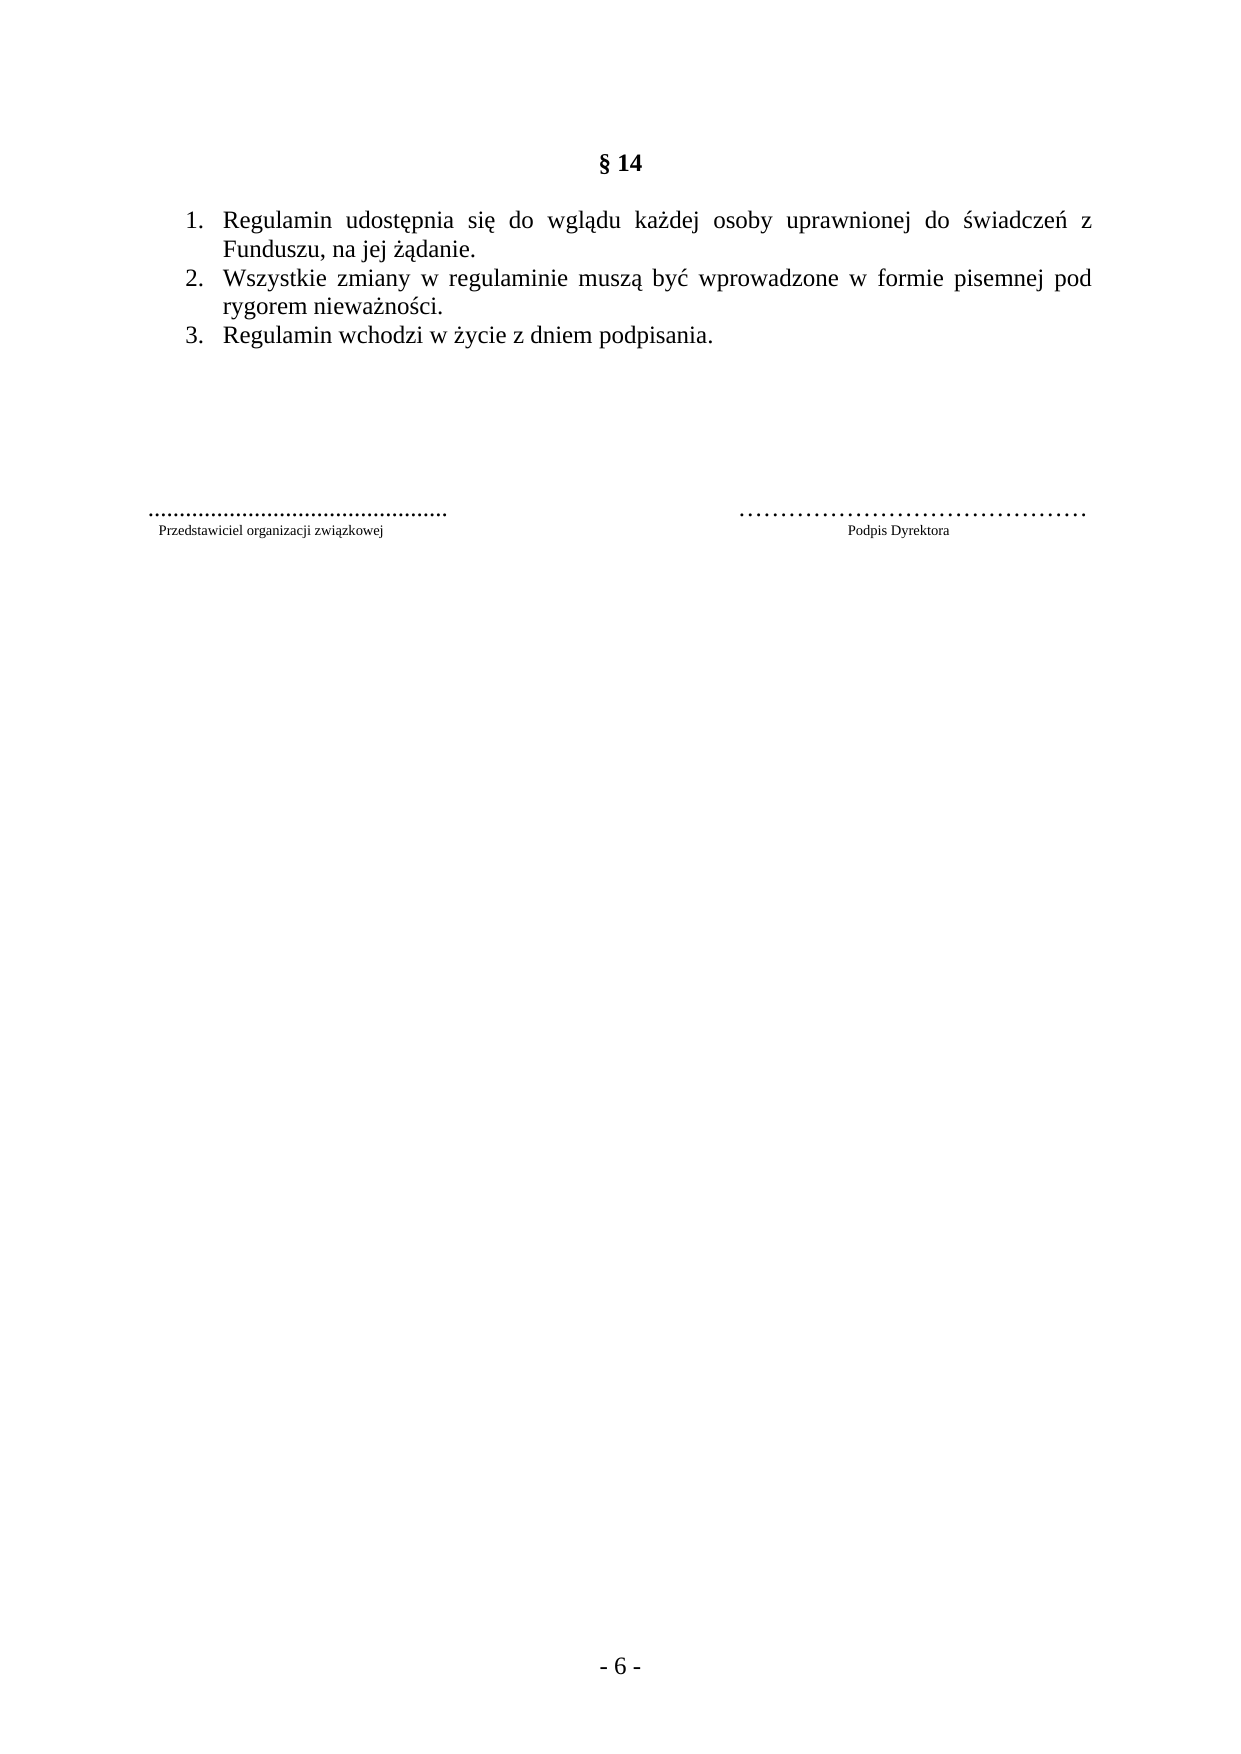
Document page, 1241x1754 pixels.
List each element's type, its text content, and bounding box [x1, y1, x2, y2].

text ................................................ …………………………………… [148, 493, 1092, 521]
list Regulamin wchodzi w życie z dniem podpisania. [185, 320, 1092, 349]
list Regulamin udostępnia się do wglądu każdej osoby uprawnionej do świadczeń z Funduszu, na jej żądanie. [185, 205, 1092, 263]
list Wszystkie zmiany w regulaminie muszą być wprowadzone w formie pisemnej pod rygorem nieważności. [185, 263, 1092, 320]
text § 14 [148, 148, 1092, 176]
text Przedstawiciel organizacji związkowej Podpis Dyrektora [148, 521, 1092, 550]
